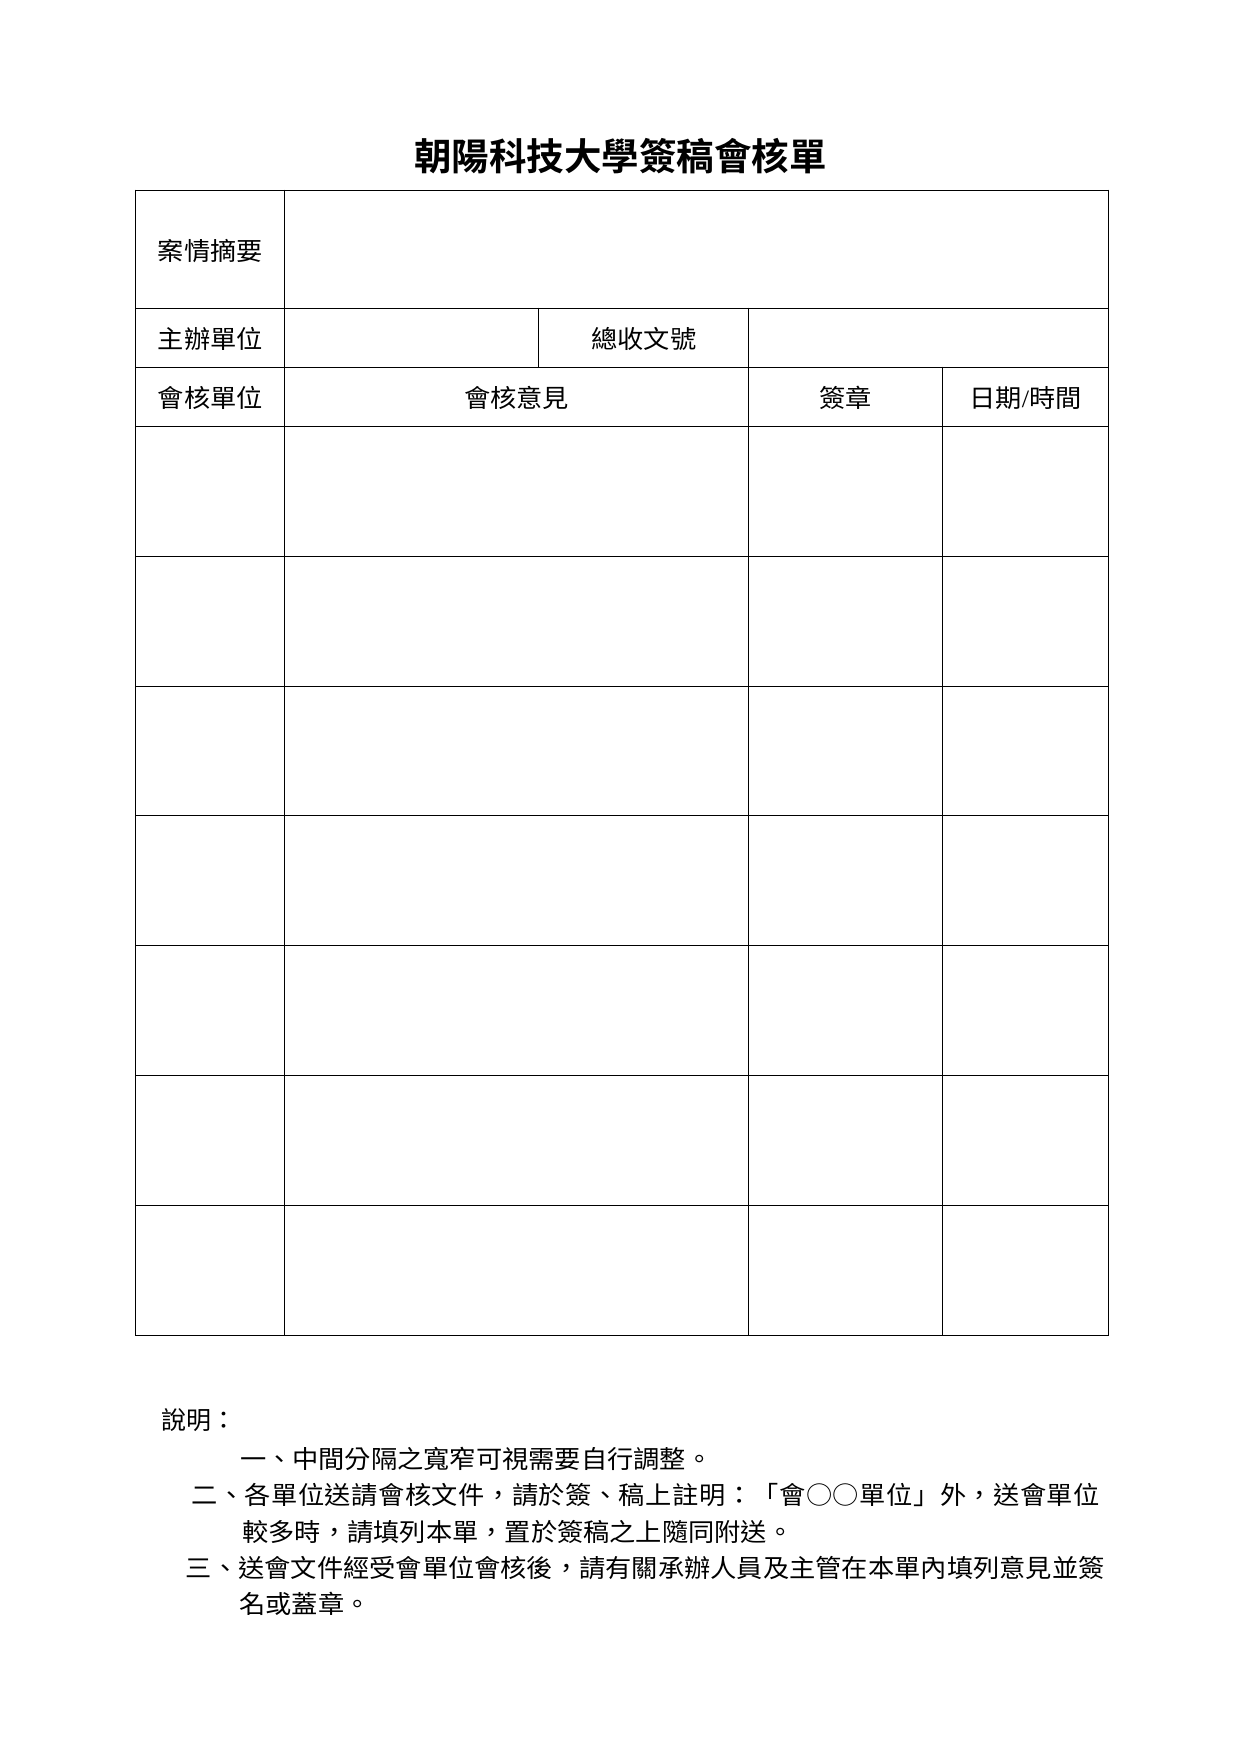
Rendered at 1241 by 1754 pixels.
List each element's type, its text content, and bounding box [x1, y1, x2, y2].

table_cell [285, 557, 748, 686]
table_cell [285, 427, 748, 556]
table_cell [285, 687, 748, 815]
table_cell [285, 1076, 748, 1205]
table_cell [749, 687, 942, 815]
table_header 案情摘要 [136, 191, 284, 308]
table_cell [136, 557, 284, 686]
text 三、送會文件經受會單位會核後，請有關承辦人員及主管在本單內填列意見並簽名或蓋章。 [186, 1548, 1104, 1621]
table_cell [749, 1206, 942, 1335]
table_cell [943, 557, 1108, 686]
table_cell [943, 1206, 1108, 1335]
table_cell [136, 687, 284, 815]
table_cell [285, 309, 538, 367]
table_cell 總收文號 [539, 309, 748, 367]
table_cell [285, 946, 748, 1075]
table_cell 日期/時間 [943, 368, 1108, 426]
table_cell [749, 946, 942, 1075]
table_cell 簽章 [749, 368, 942, 426]
table_cell [136, 816, 284, 945]
table_cell [943, 1076, 1108, 1205]
text 一、中間分隔之寬窄可視需要自行調整。 [161, 1439, 1104, 1476]
table_cell [943, 946, 1108, 1075]
table_cell [943, 816, 1108, 945]
text 二、各單位送請會核文件，請於簽、稿上註明：「會○○單位」外，送會單位較多時，請填列本單，置於簽稿之上隨同附送。 [111, 1476, 1104, 1548]
table_cell [943, 427, 1108, 556]
table_cell [749, 816, 942, 945]
table_cell [136, 427, 284, 556]
table_cell 主辦單位 [136, 309, 284, 367]
table_cell [136, 1076, 284, 1205]
table_cell [136, 946, 284, 1075]
text 朝陽科技大學簽稿會核單 [136, 127, 1104, 181]
table_cell [285, 1206, 748, 1335]
table_cell [943, 687, 1108, 815]
table_cell [285, 816, 748, 945]
table_cell [749, 557, 942, 686]
text 說明： [136, 1377, 1104, 1439]
table_cell 會核單位 [136, 368, 284, 426]
table_cell [749, 1076, 942, 1205]
table_cell [749, 309, 1108, 367]
table_cell [136, 1206, 284, 1335]
table_cell 會核意見 [285, 368, 748, 426]
table_header [285, 191, 1108, 308]
table_cell [749, 427, 942, 556]
